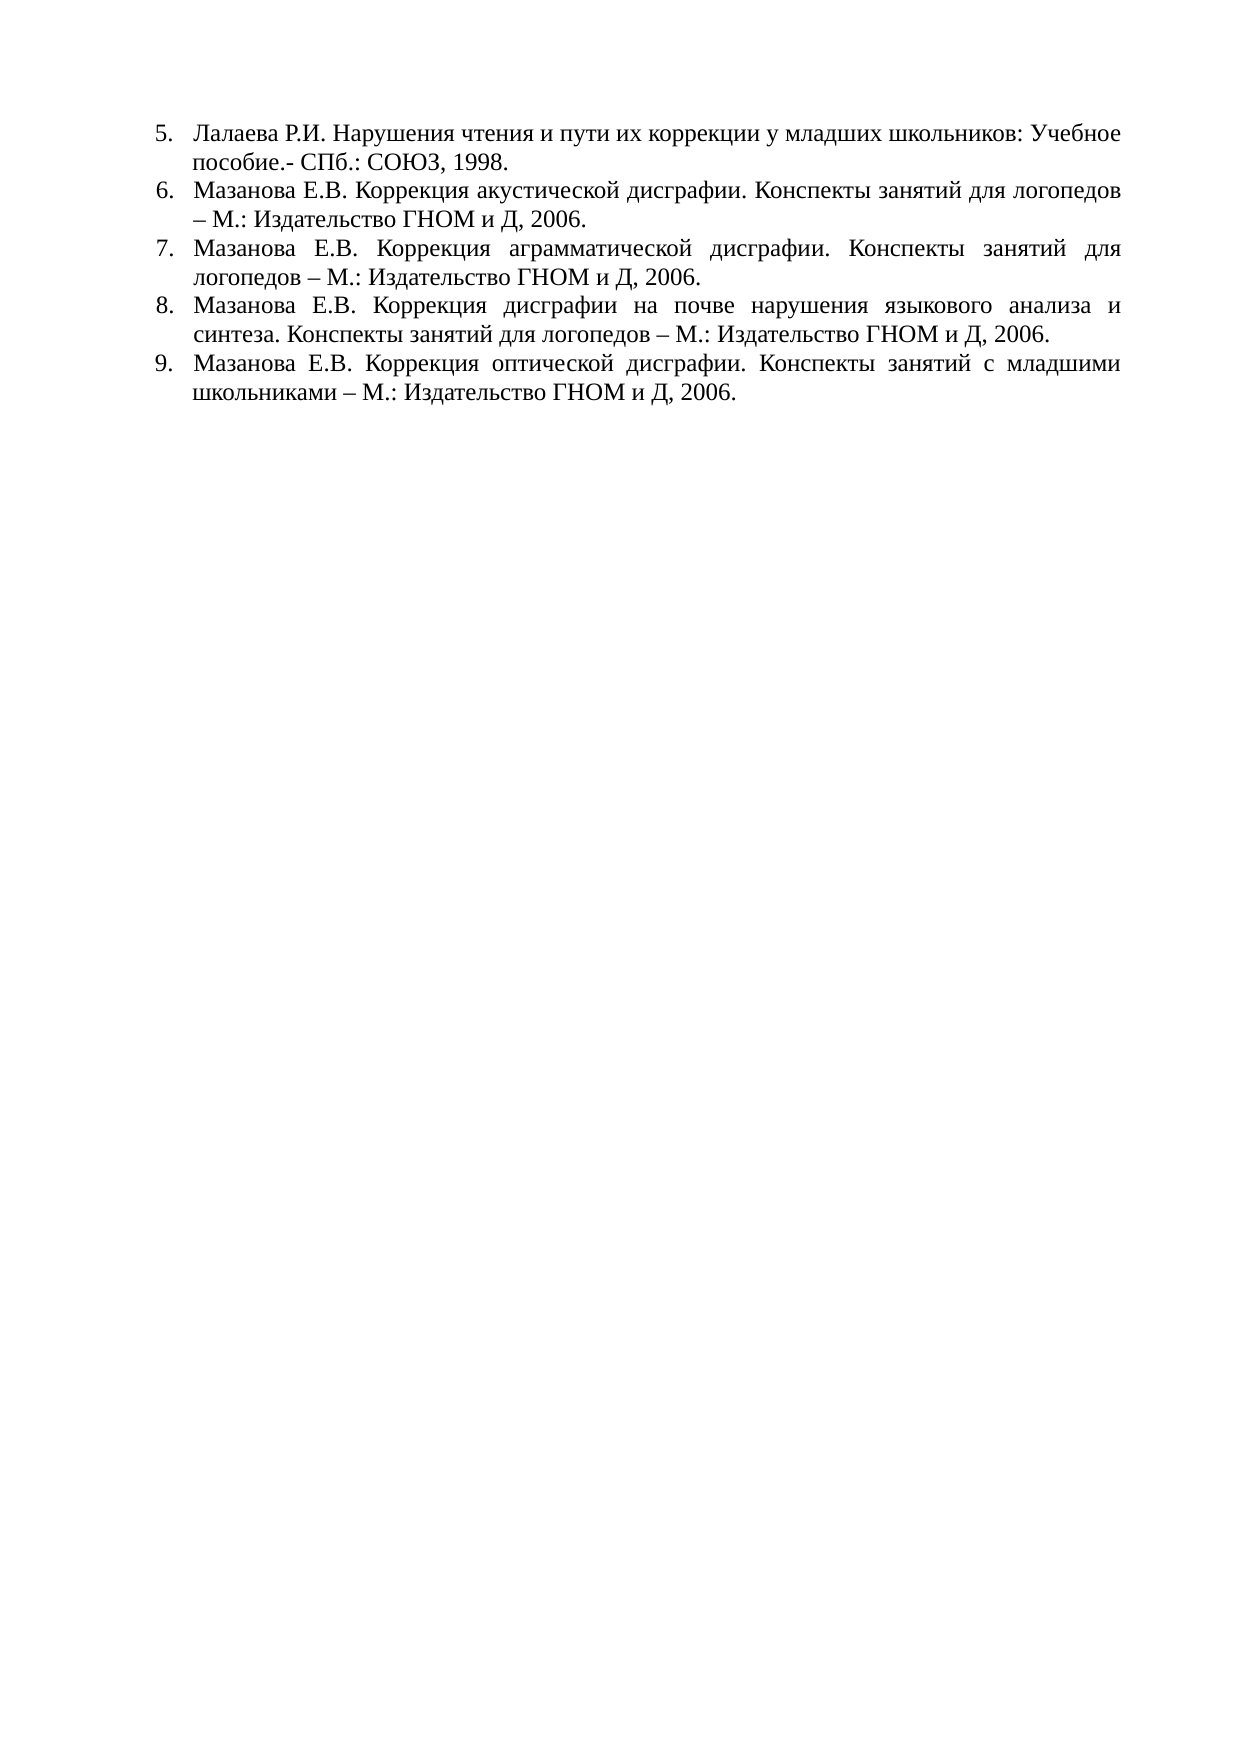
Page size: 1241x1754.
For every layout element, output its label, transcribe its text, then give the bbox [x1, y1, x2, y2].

list Мазанова Е.В. Коррекция аграмматической дисграфии. Конспекты занятий для логопедов – М.: Издательство ГНОМ и Д, 2006. [156, 233, 1122, 291]
list Лалаева Р.И. Нарушения чтения и пути их коррекции у младших школьников: Учебное пособие.- СПб.: СОЮЗ, 1998. [154, 118, 1122, 176]
list Мазанова Е.В. Коррекция акустической дисграфии. Конспекты занятий для логопедов – М.: Издательство ГНОМ и Д, 2006. [156, 176, 1122, 233]
list Мазанова Е.В. Коррекция дисграфии на почве нарушения языкового анализа и синтеза. Конспекты занятий для логопедов – М.: Издательство ГНОМ и Д, 2006. [156, 291, 1122, 348]
list Мазанова Е.В. Коррекция оптической дисграфии. Конспекты занятий с младшими школьниками – М.: Издательство ГНОМ и Д, 2006. [154, 348, 1122, 406]
